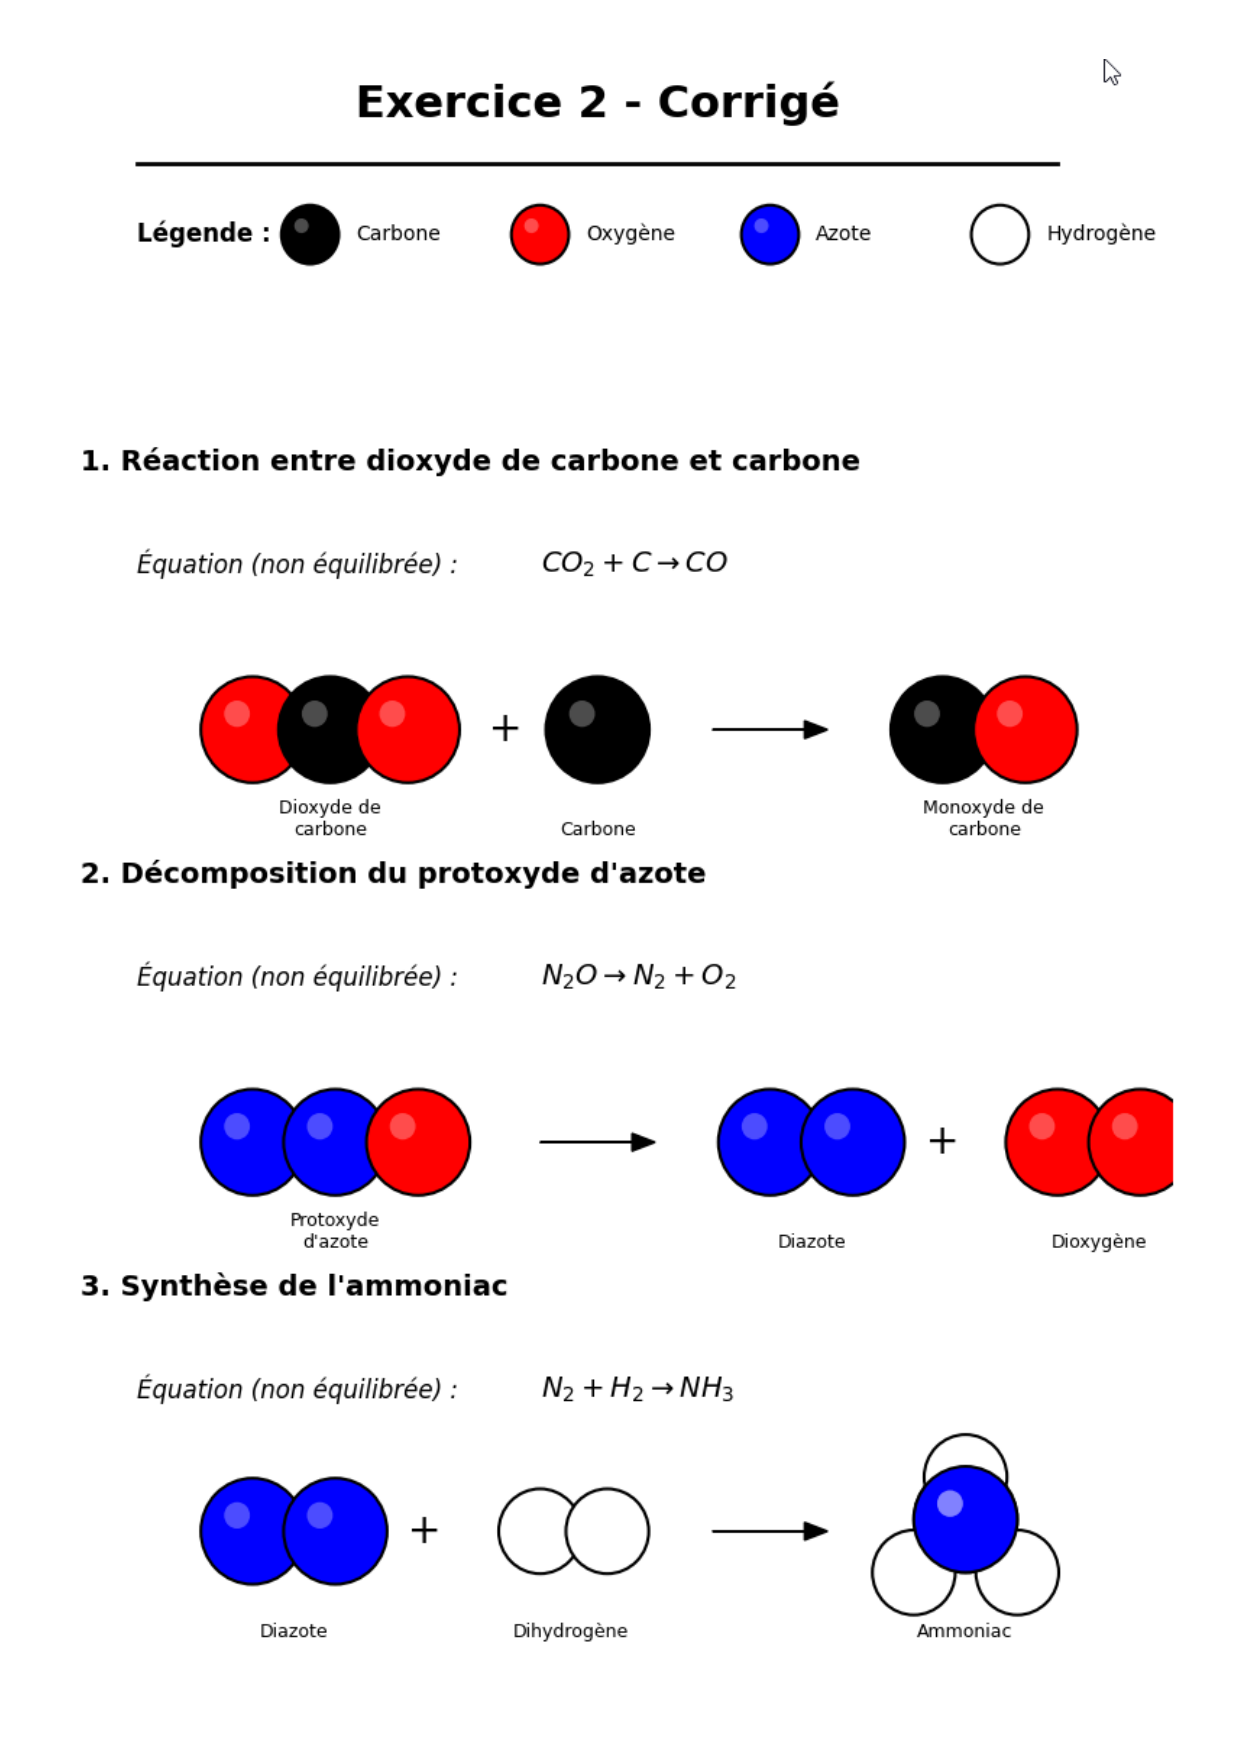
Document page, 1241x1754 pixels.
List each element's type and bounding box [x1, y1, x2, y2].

picture [59, 59, 1182, 1675]
